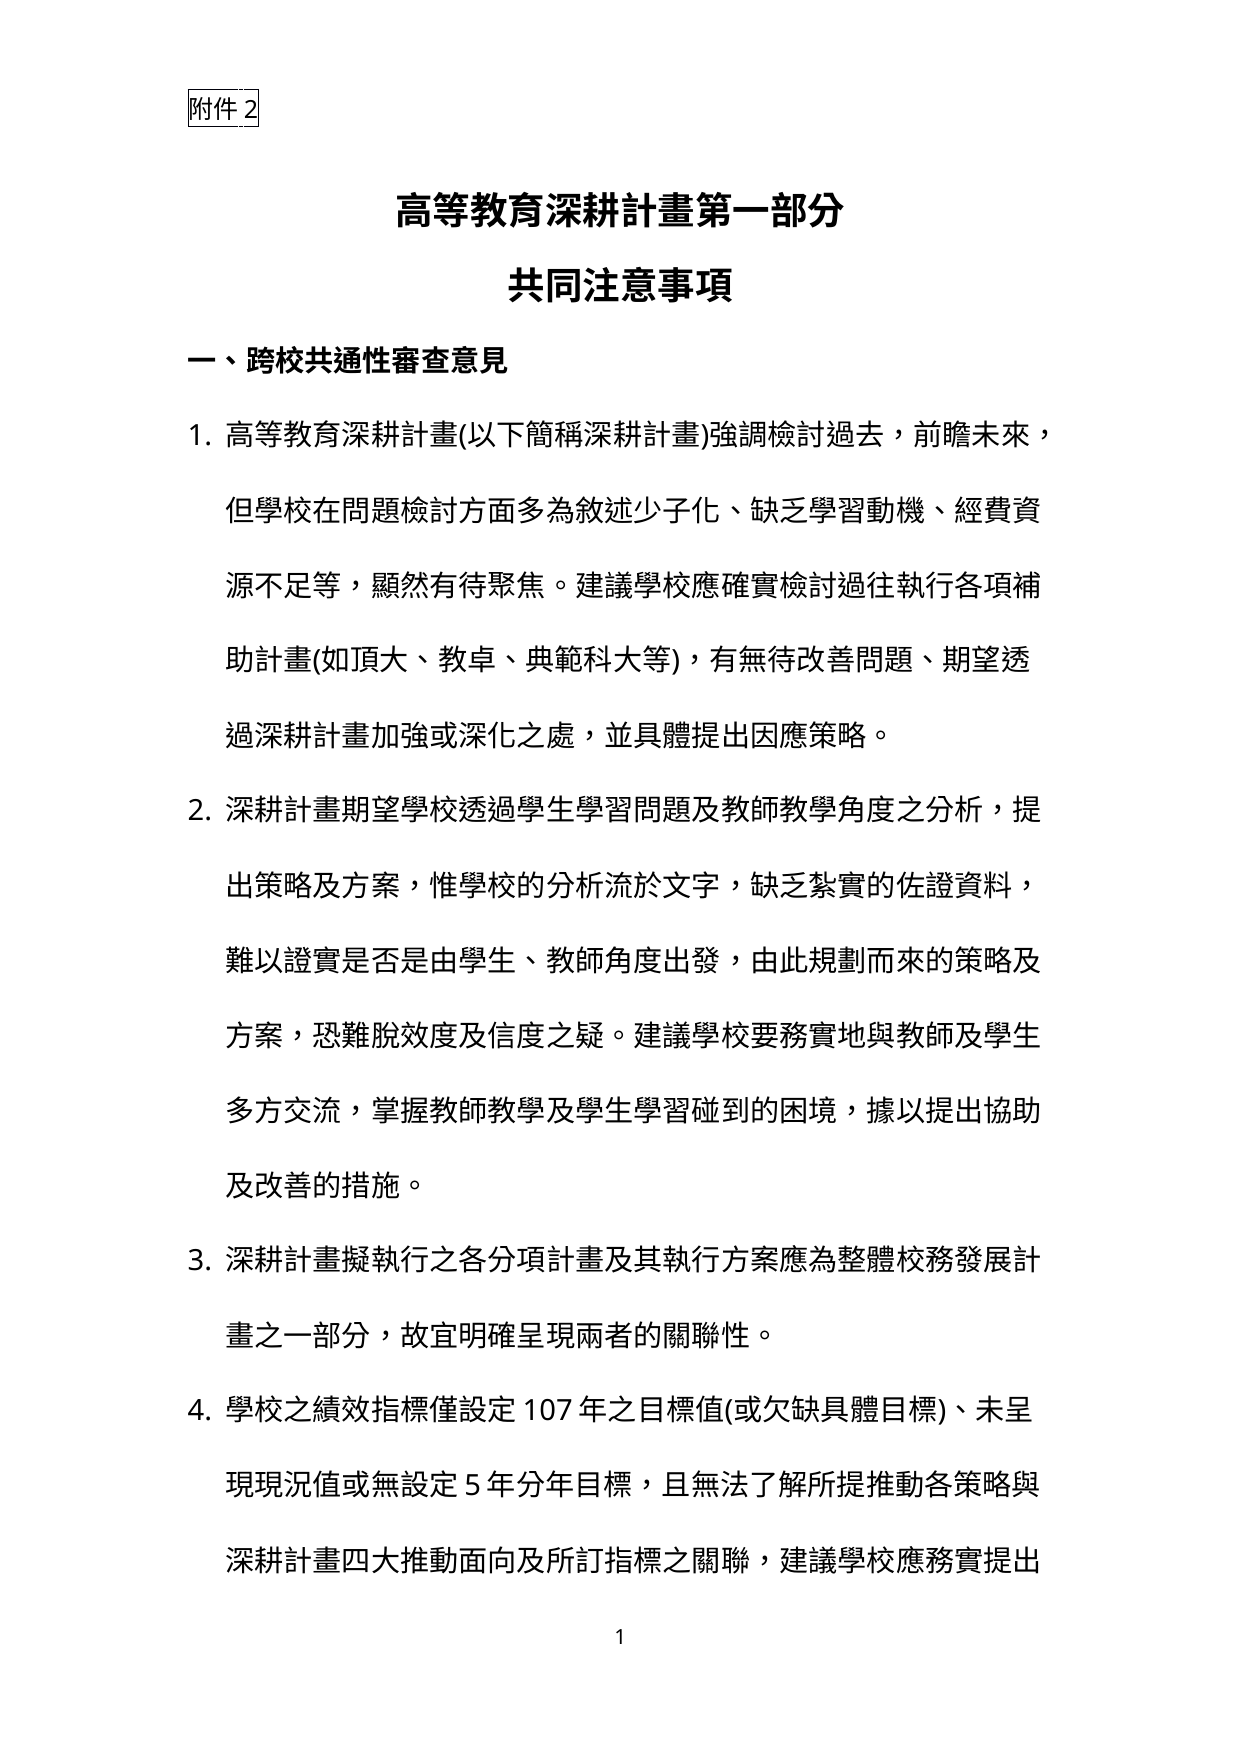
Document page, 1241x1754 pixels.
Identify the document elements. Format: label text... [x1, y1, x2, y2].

text 共同注意事項 [187, 239, 1053, 314]
list 學校之績效指標僅設定107年之目標值(或欠缺具體目標)、未呈現現況值或無設定5年分年目標，且無法了解所提推動各策略與深耕計畫四大推動面向及所訂指標之關聯，建議學校應務實提出 [187, 1364, 1053, 1589]
text 高等教育深耕計畫第一部分 [187, 164, 1053, 239]
list 深耕計畫擬執行之各分項計畫及其執行方案應為整體校務發展計畫之一部分，故宜明確呈現兩者的關聯性。 [187, 1214, 1053, 1364]
text 一、跨校共通性審查意見 [187, 314, 1053, 389]
list 高等教育深耕計畫(以下簡稱深耕計畫)強調檢討過去，前瞻未來，但學校在問題檢討方面多為敘述少子化、缺乏學習動機、經費資源不足等，顯然有待聚焦。建議學校應確實檢討過往執行各項補助計畫(如頂大、教卓、典範科大等)，有無待改善問題、期望透過深耕計畫加強或深化之處，並具體提出因應策略。 [187, 389, 1053, 764]
list 深耕計畫期望學校透過學生學習問題及教師教學角度之分析，提出策略及方案，惟學校的分析流於文字，缺乏紮實的佐證資料，難以證實是否是由學生、教師角度出發，由此規劃而來的策略及方案，恐難脫效度及信度之疑。建議學校要務實地與教師及學生多方交流，掌握教師教學及學生學習碰到的困境，據以提出協助及改善的措施。 [187, 764, 1053, 1214]
